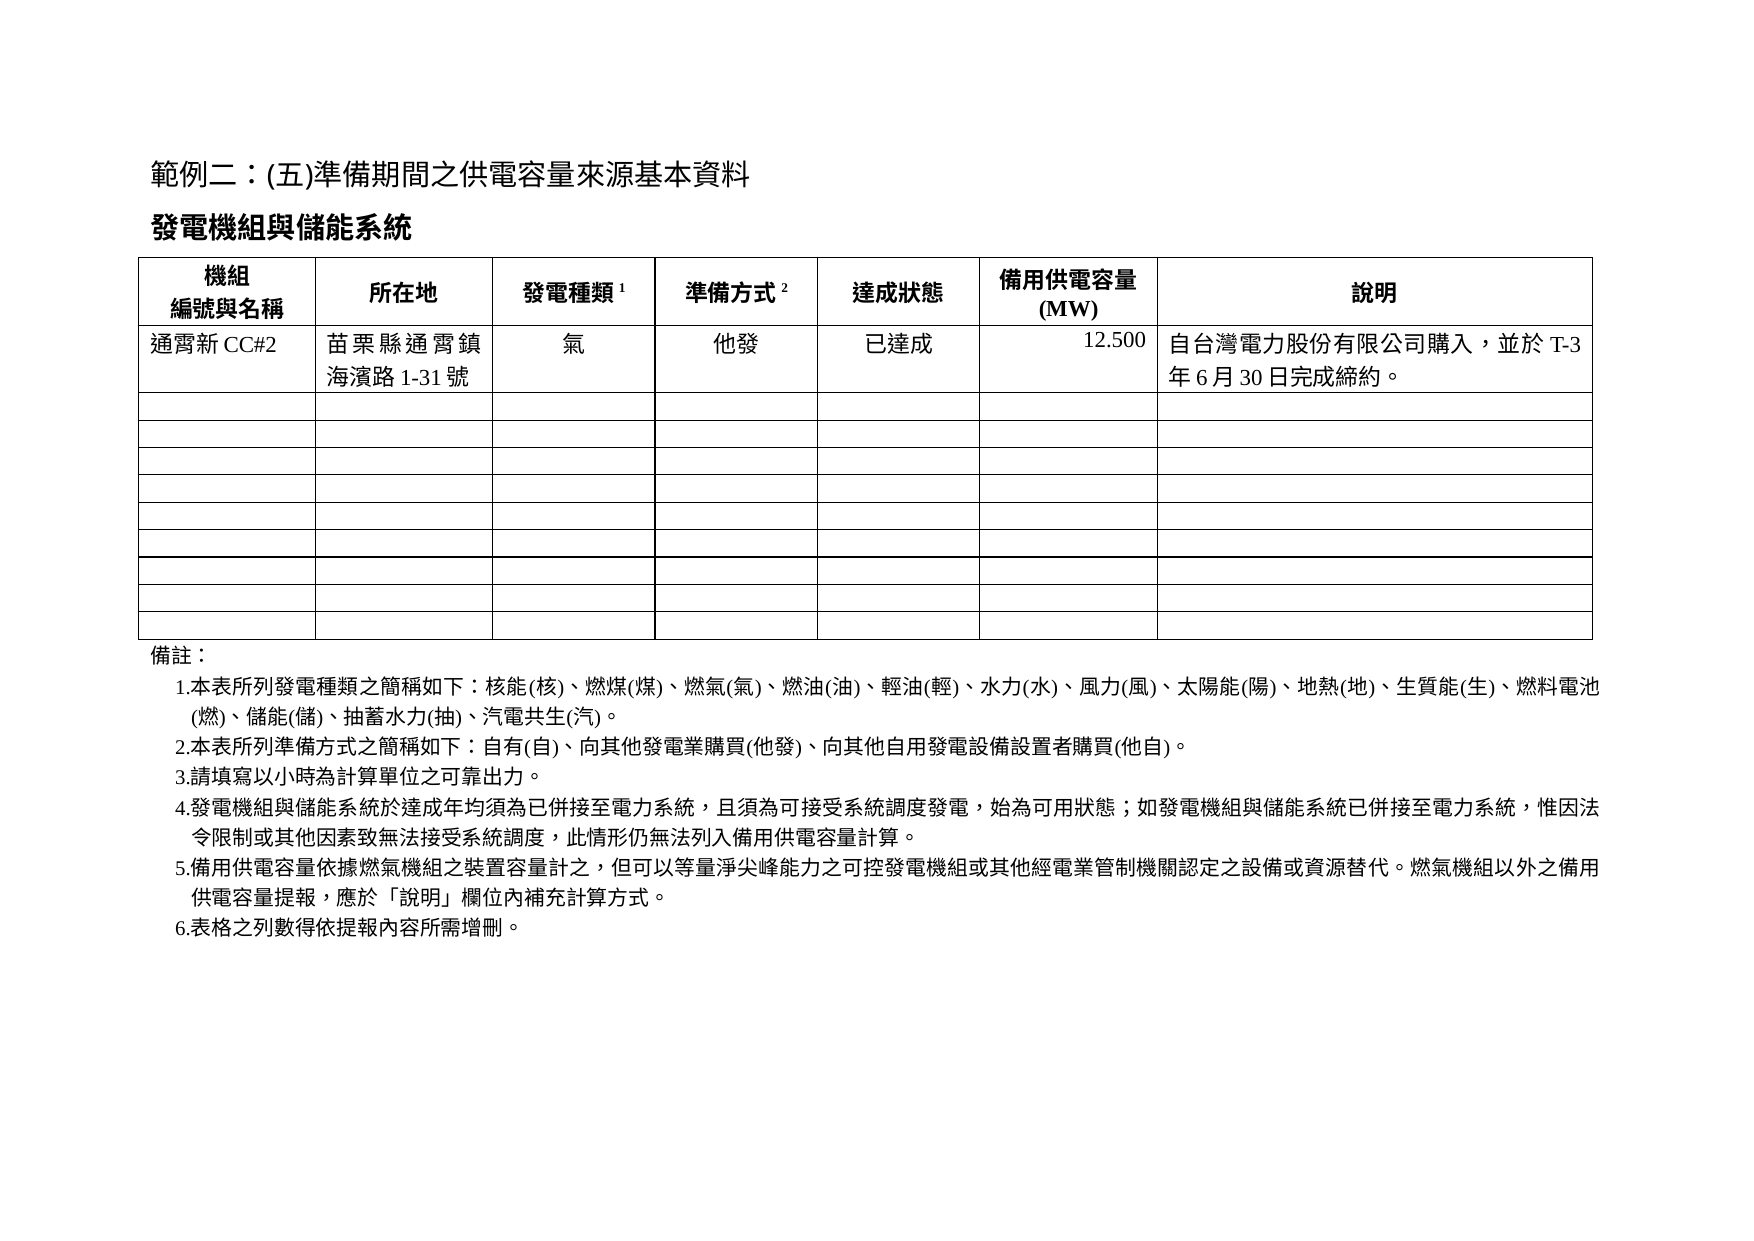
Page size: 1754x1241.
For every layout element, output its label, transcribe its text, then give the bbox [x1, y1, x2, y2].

table_cell [818, 475, 979, 502]
table_cell [818, 503, 979, 529]
table_cell [493, 612, 654, 639]
table_cell [1158, 530, 1592, 556]
table_cell 苗栗縣通霄鎮海濱路1-31號 [316, 326, 492, 392]
table_cell [1158, 558, 1592, 584]
table_cell [980, 393, 1157, 419]
text 備註： [150, 640, 1604, 670]
table_cell [316, 612, 492, 639]
list 發電機組與儲能系統於達成年均須為已併接至電力系統，且須為可接受系統調度發電，始為可用狀態；如發電機組與儲能系統已併接至電力系統，惟因法令限制或其他因素致無法接受系統調度，此情形仍無法列入備用供電容量計算。 [175, 791, 1604, 851]
table_cell [316, 530, 492, 556]
table_cell [980, 421, 1157, 447]
table_cell [818, 530, 979, 556]
table_cell [656, 448, 817, 474]
table_cell [139, 475, 315, 502]
table_cell [656, 475, 817, 502]
text 範例二：(五)準備期間之供電容量來源基本資料 [150, 151, 1604, 194]
table_cell [493, 448, 654, 474]
table_cell [656, 421, 817, 447]
list 請填寫以小時為計算單位之可靠出力。 [175, 761, 1604, 791]
table_cell 通霄新CC#2 [139, 326, 315, 392]
table_cell [980, 585, 1157, 611]
table_cell [656, 612, 817, 639]
table_header 準備方式2 [656, 258, 817, 324]
table_cell [493, 585, 654, 611]
table_header 發電種類1 [493, 258, 654, 324]
table_cell [656, 585, 817, 611]
table_cell [818, 558, 979, 584]
table_cell [1158, 612, 1592, 639]
table_cell 他發 [656, 326, 817, 392]
table_header 說明 [1158, 258, 1592, 324]
table_cell [493, 393, 654, 419]
table_cell [139, 503, 315, 529]
table_cell 12.500 [980, 326, 1157, 392]
table_cell [493, 558, 654, 584]
table_header 達成狀態 [818, 258, 979, 324]
table_cell [656, 530, 817, 556]
table_cell 自台灣電力股份有限公司購入，並於T-3年6月30日完成締約。 [1158, 326, 1592, 392]
list 本表所列準備方式之簡稱如下：自有(自)、向其他發電業購買(他發)、向其他自用發電設備設置者購買(他自)。 [175, 730, 1604, 761]
table_cell [656, 503, 817, 529]
table_cell [139, 558, 315, 584]
table_cell [818, 448, 979, 474]
table_cell [1158, 448, 1592, 474]
table_cell [1158, 585, 1592, 611]
table_cell [980, 612, 1157, 639]
table_cell 已達成 [818, 326, 979, 392]
list 本表所列發電種類之簡稱如下：核能(核)、燃煤(煤)、燃氣(氣)、燃油(油)、輕油(輕)、水力(水)、風力(風)、太陽能(陽)、地熱(地)、生質能(生)、燃料電池(燃)、儲能(儲)、抽蓄水力(抽)、汽電共生(汽)。 [175, 670, 1604, 730]
table_cell [980, 530, 1157, 556]
table_cell [1158, 475, 1592, 502]
table_cell [316, 421, 492, 447]
table_cell 氣 [493, 326, 654, 392]
table_cell [656, 558, 817, 584]
table_cell [493, 421, 654, 447]
table_cell [493, 475, 654, 502]
table_cell [818, 421, 979, 447]
table_cell [818, 585, 979, 611]
table_cell [139, 612, 315, 639]
table_header 所在地 [316, 258, 492, 324]
text 發電機組與儲能系統 [150, 204, 1604, 247]
table_cell [316, 448, 492, 474]
list 表格之列數得依提報內容所需增刪。 [175, 912, 1604, 942]
table_cell [980, 503, 1157, 529]
table_cell [316, 503, 492, 529]
table_cell [316, 558, 492, 584]
list 備用供電容量依據燃氣機組之裝置容量計之，但可以等量淨尖峰能力之可控發電機組或其他經電業管制機關認定之設備或資源替代。燃氣機組以外之備用供電容量提報，應於「說明」欄位內補充計算方式。 [175, 851, 1604, 912]
table_header 機組 編號與名稱 [139, 258, 315, 324]
table_cell [139, 421, 315, 447]
table_header 備用供電容量(MW) [980, 258, 1157, 324]
table_cell [1158, 421, 1592, 447]
table_cell [316, 585, 492, 611]
table_cell [1158, 393, 1592, 419]
table_cell [1158, 503, 1592, 529]
table_cell [493, 503, 654, 529]
table_cell [656, 393, 817, 419]
table_cell [818, 393, 979, 419]
table_cell [980, 558, 1157, 584]
table_cell [139, 585, 315, 611]
table_cell [818, 612, 979, 639]
table_cell [980, 475, 1157, 502]
table_cell [139, 393, 315, 419]
table_cell [980, 448, 1157, 474]
table_cell [139, 530, 315, 556]
table_cell [493, 530, 654, 556]
table_cell [316, 393, 492, 419]
table_cell [139, 448, 315, 474]
table_cell [316, 475, 492, 502]
